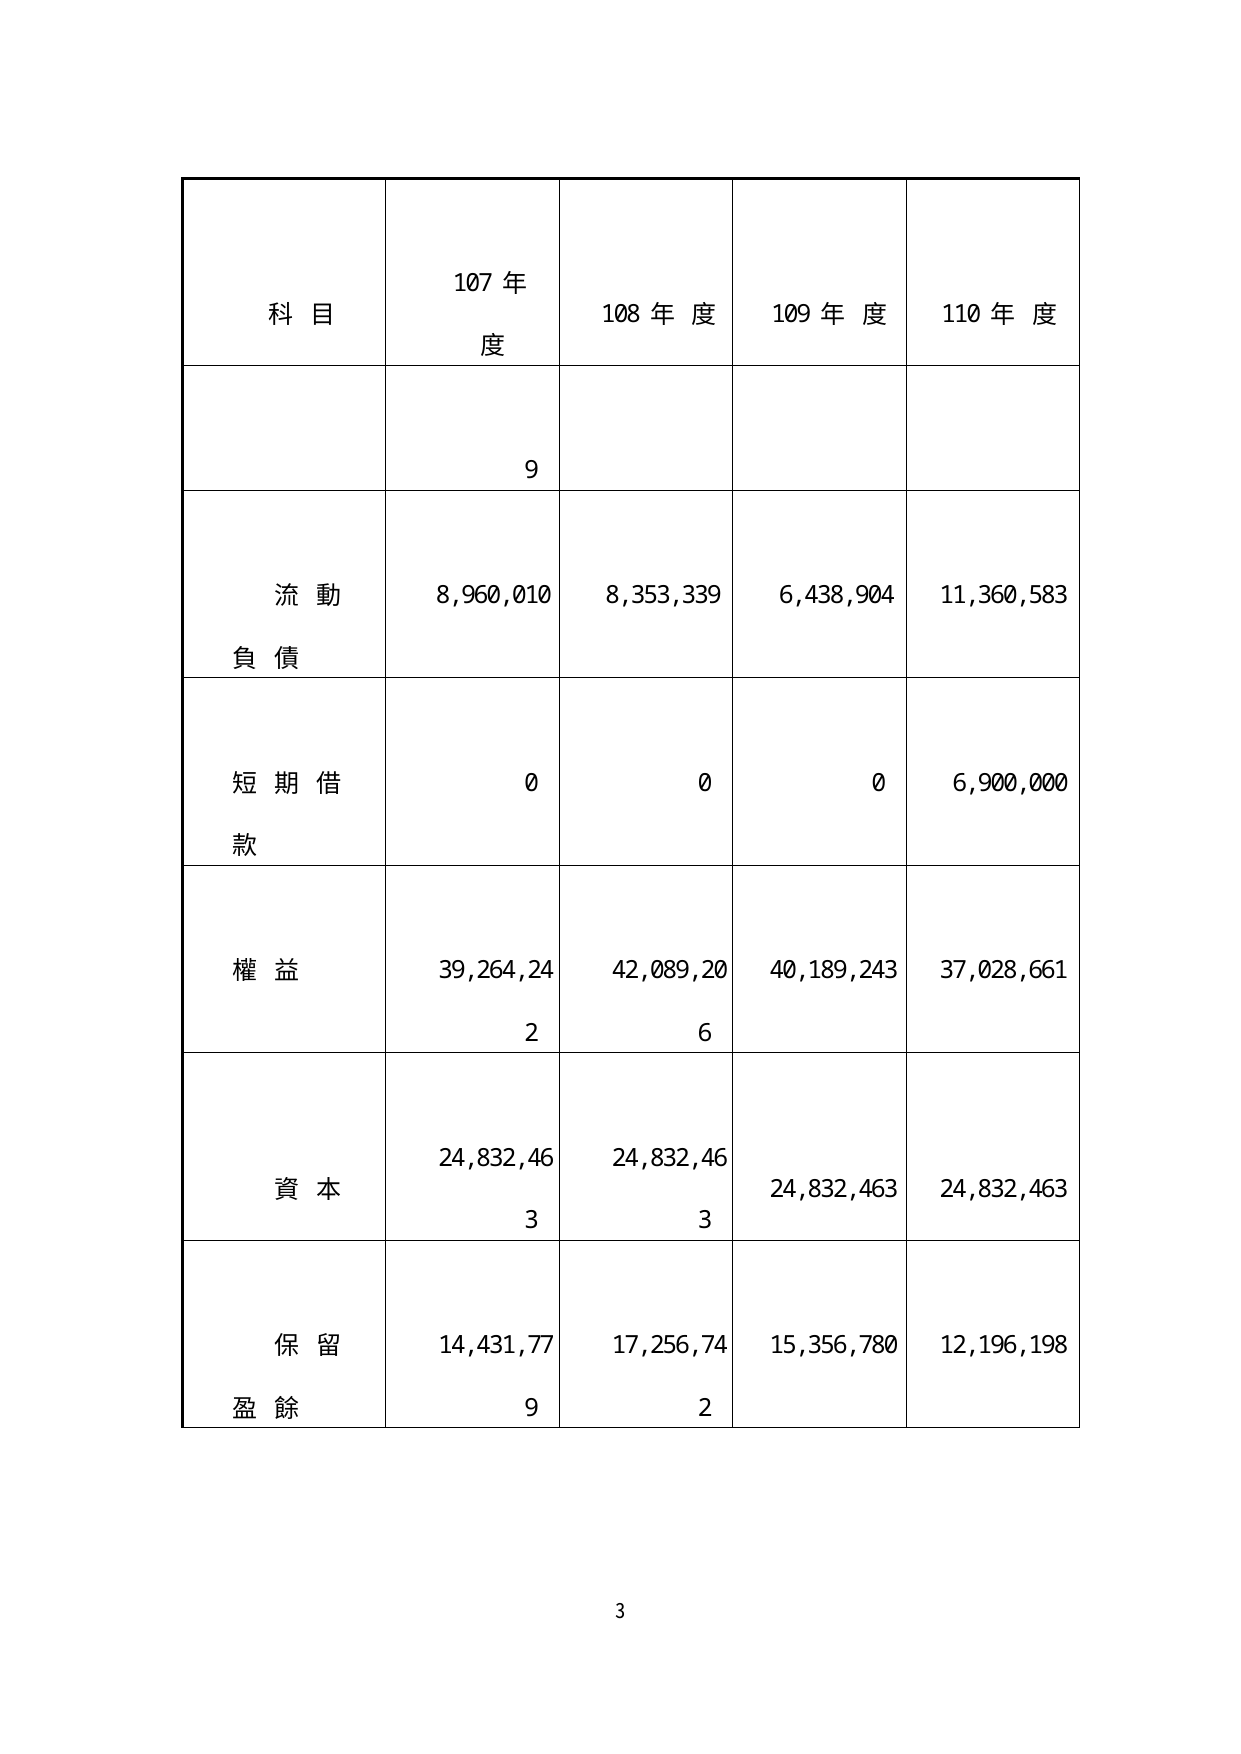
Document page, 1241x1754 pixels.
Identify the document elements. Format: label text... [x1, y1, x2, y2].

table_cell 0 [560, 678, 732, 865]
table_header 110年度 [907, 180, 1079, 365]
table_cell 8,353,339 [560, 491, 732, 677]
table_cell 42,089,206 [560, 866, 732, 1052]
table_cell 37,028,661 [907, 866, 1079, 1052]
table_cell 0 [733, 678, 906, 865]
table_header 108年度 [560, 180, 732, 365]
table_cell 資本 [184, 1053, 385, 1240]
table_cell 15,356,780 [733, 1241, 906, 1427]
table_cell 24,832,463 [733, 1053, 906, 1240]
table_cell 24,832,463 [907, 1053, 1079, 1240]
table_cell 8,960,010 [386, 491, 559, 677]
table_cell [560, 366, 732, 490]
table_cell 12,196,198 [907, 1241, 1079, 1427]
table_cell 0 [386, 678, 559, 865]
table_cell 權益 [184, 866, 385, 1052]
table_cell [733, 366, 906, 490]
table_cell [907, 366, 1079, 490]
table_header 109年度 [733, 180, 906, 365]
table_cell 14,431,779 [386, 1241, 559, 1427]
table_cell 39,264,242 [386, 866, 559, 1052]
table_cell 6,900,000 [907, 678, 1079, 865]
table_cell 11,360,583 [907, 491, 1079, 677]
table_header 107年度 [386, 180, 559, 365]
table_header 科目 [184, 180, 385, 365]
table_cell [184, 366, 385, 490]
table_cell 9 [386, 366, 559, 490]
table_cell 流動負債 [184, 491, 385, 677]
table_cell 短期借款 [184, 678, 385, 865]
table_cell 17,256,742 [560, 1241, 732, 1427]
table_cell 24,832,463 [560, 1053, 732, 1240]
table_cell 24,832,463 [386, 1053, 559, 1240]
table_cell 保留盈餘 [184, 1241, 385, 1427]
table_cell 40,189,243 [733, 866, 906, 1052]
table_cell 6,438,904 [733, 491, 906, 677]
